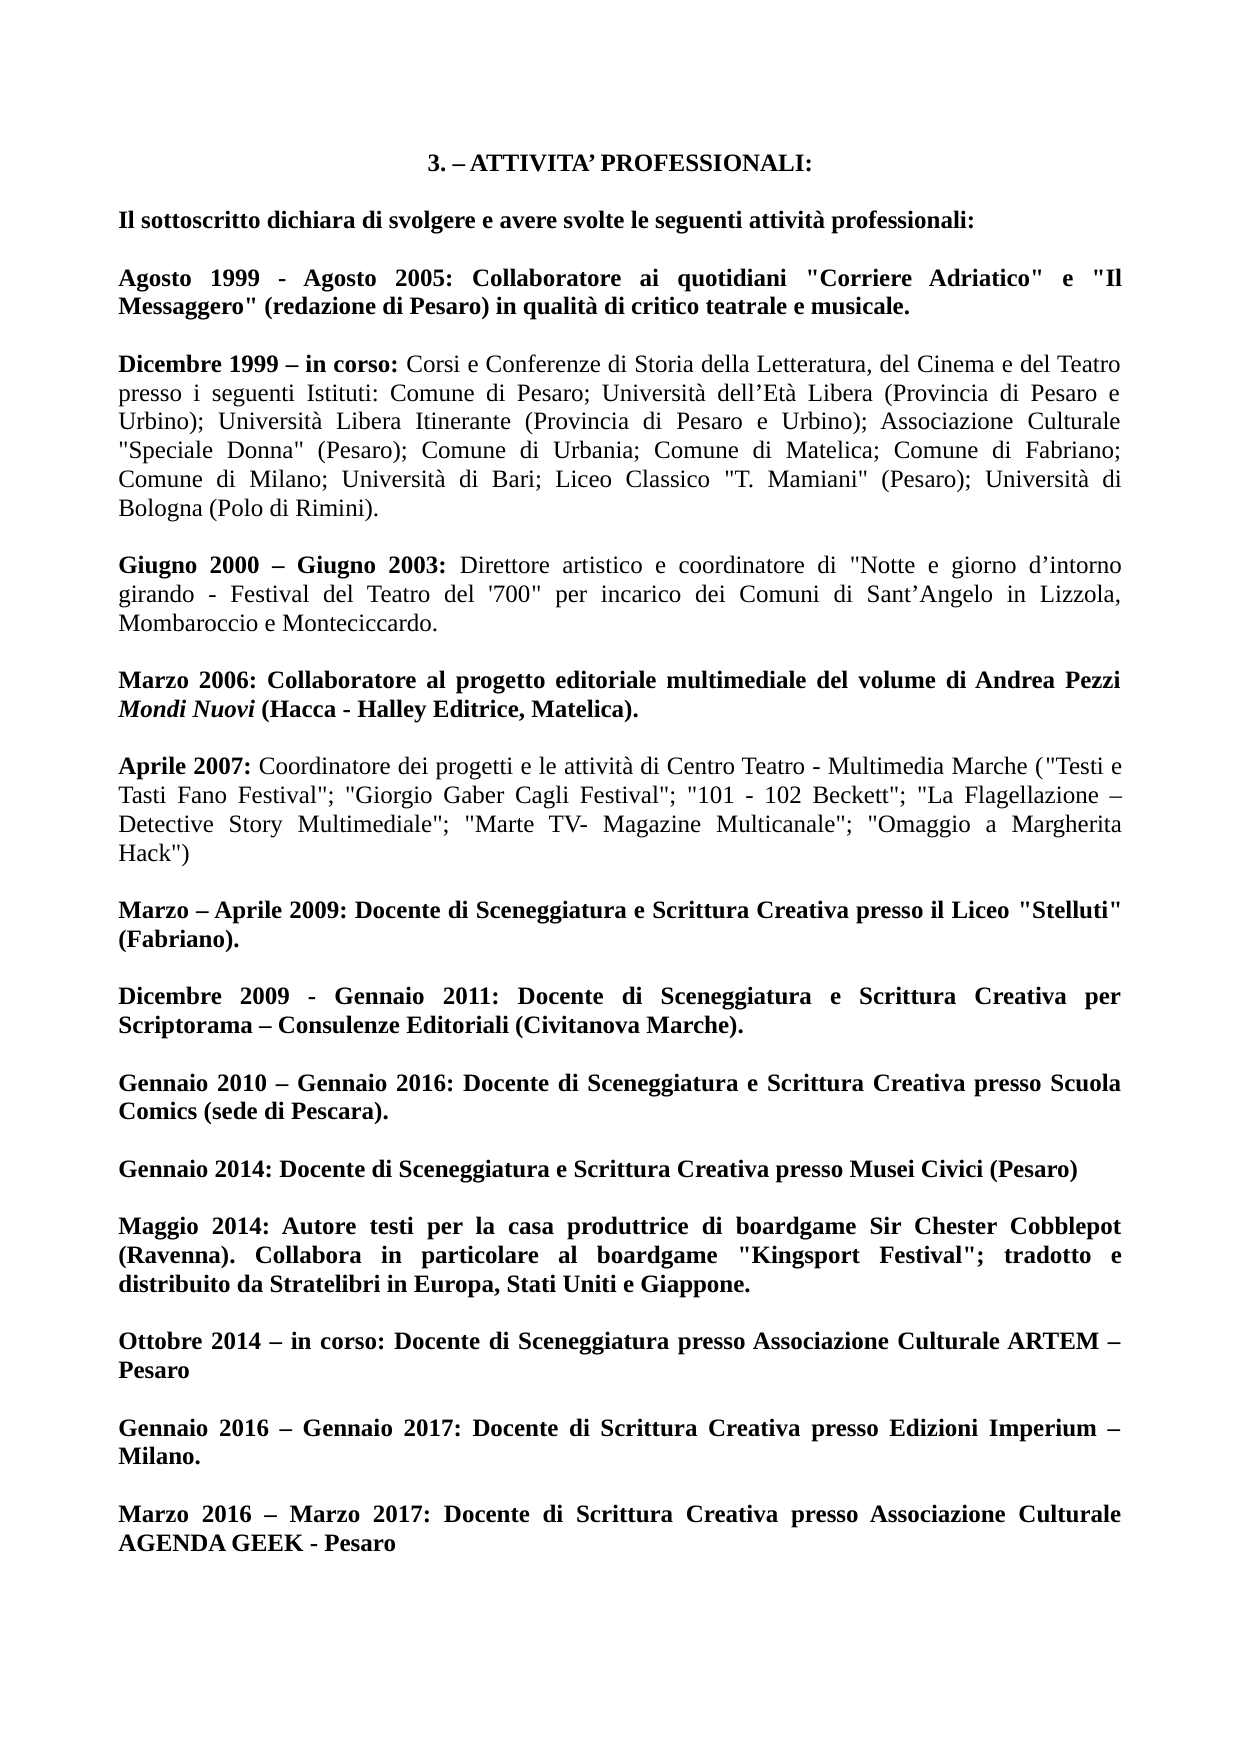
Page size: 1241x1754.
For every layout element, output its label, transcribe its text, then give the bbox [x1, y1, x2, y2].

text Gennaio 2016 – Gennaio 2017: Docente di Scrittura Creativa presso Edizioni Imperium – Milano. [118, 1413, 1122, 1470]
text Agosto 1999 - Agosto 2005: Collaboratore ai quotidiani "Corriere Adriatico" e "Il Messaggero" (redazione di Pesaro) in qualità di critico teatrale e musicale. [118, 263, 1122, 320]
text Marzo 2016 – Marzo 2017: Docente di Scrittura Creativa presso Associazione Culturale AGENDA GEEK - Pesaro [118, 1499, 1122, 1556]
text Marzo 2006: Collaboratore al progetto editoriale multimediale del volume di Andrea Pezzi Mondi Nuovi (Hacca - Halley Editrice, Matelica). [118, 665, 1122, 723]
text Gennaio 2010 – Gennaio 2016: Docente di Sceneggiatura e Scrittura Creativa presso Scuola Comics (sede di Pescara). [118, 1068, 1122, 1125]
text Giugno 2000 – Giugno 2003: Direttore artistico e coordinatore di "Notte e giorno d’intorno girando - Festival del Teatro del '700" per incarico dei Comuni di Sant’Angelo in Lizzola, Mombaroccio e Monteciccardo. [118, 550, 1122, 636]
text Ottobre 2014 – in corso: Docente di Sceneggiatura presso Associazione Culturale ARTEM – Pesaro [118, 1326, 1122, 1384]
text Dicembre 1999 – in corso: Corsi e Conferenze di Storia della Letteratura, del Cinema e del Teatro presso i seguenti Istituti: Comune di Pesaro; Università dell’Età Libera (Provincia di Pesaro e Urbino); Università Libera Itinerante (Provincia di Pesaro e Urbino); Associazione Culturale "Speciale Donna" (Pesaro); Comune di Urbania; Comune di Matelica; Comune di Fabriano; Comune di Milano; Università di Bari; Liceo Classico "T. Mamiani" (Pesaro); Università di Bologna (Polo di Rimini). [118, 349, 1122, 521]
text Gennaio 2014: Docente di Sceneggiatura e Scrittura Creativa presso Musei Civici (Pesaro) [118, 1154, 1122, 1183]
text Dicembre 2009 - Gennaio 2011: Docente di Sceneggiatura e Scrittura Creativa per Scriptorama – Consulenze Editoriali (Civitanova Marche). [118, 981, 1122, 1039]
text Il sottoscritto dichiara di svolgere e avere svolte le seguenti attività professionali: [118, 205, 1122, 234]
text Maggio 2014: Autore testi per la casa produttrice di boardgame Sir Chester Cobblepot (Ravenna). Collabora in particolare al boardgame "Kingsport Festival"; tradotto e distribuito da Stratelibri in Europa, Stati Uniti e Giappone. [118, 1211, 1122, 1298]
text 3. – ATTIVITA’ PROFESSIONALI: [118, 148, 1122, 176]
text Aprile 2007: Coordinatore dei progetti e le attività di Centro Teatro - Multimedia Marche ("Testi e Tasti Fano Festival"; "Giorgio Gaber Cagli Festival"; "101 - 102 Beckett"; "La Flagellazione – Detective Story Multimediale"; "Marte TV- Magazine Multicanale"; "Omaggio a Margherita Hack") [118, 751, 1122, 866]
text Marzo – Aprile 2009: Docente di Sceneggiatura e Scrittura Creativa presso il Liceo "Stelluti" (Fabriano). [118, 895, 1122, 953]
